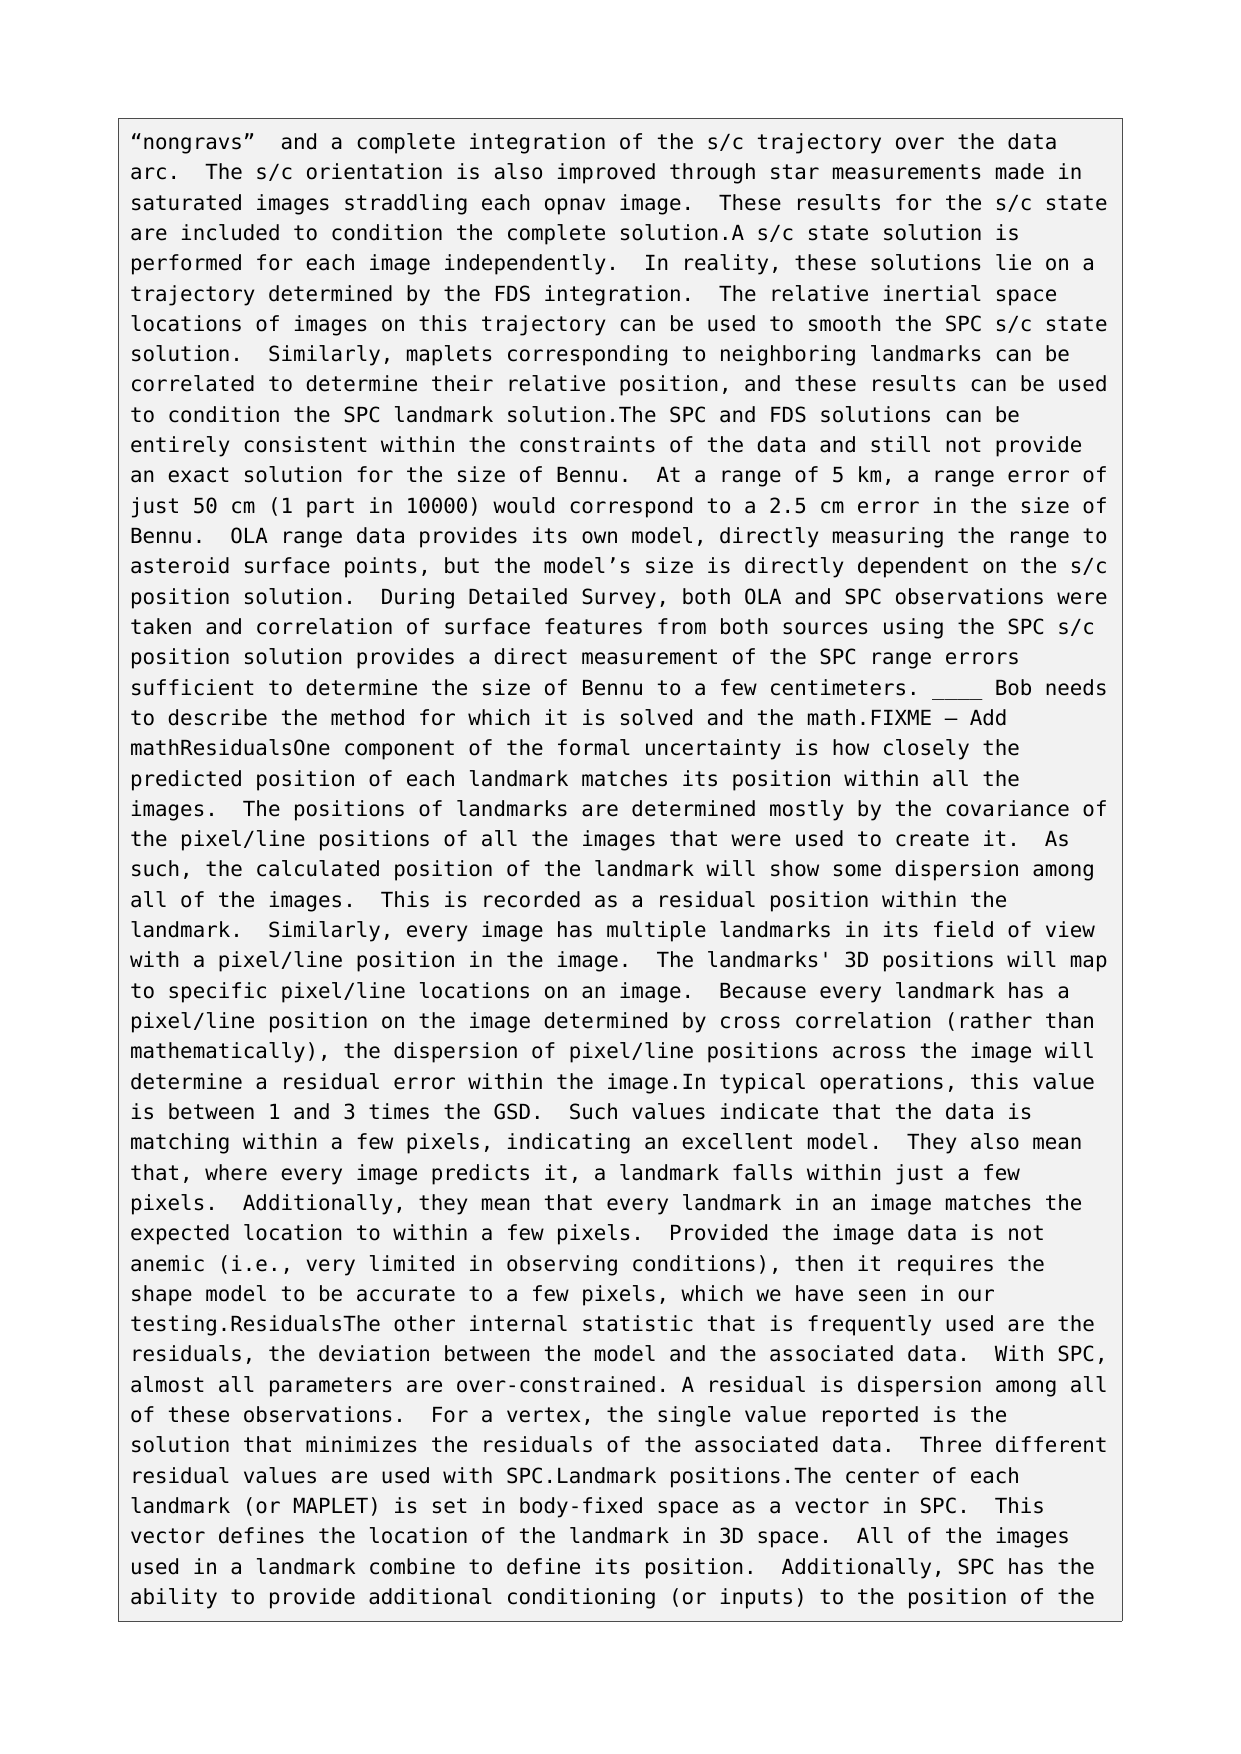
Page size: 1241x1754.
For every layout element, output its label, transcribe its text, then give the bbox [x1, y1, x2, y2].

text “nongravs” and a complete integration of the s/c trajectory over the data arc. The s/c orientation is also improved through star measurements made in saturated images straddling each opnav image. These results for the s/c state are included to condition the complete solution.A s/c state solution is performed for each image independently. In reality, these solutions lie on a trajectory determined by the FDS integration. The relative inertial space locations of images on this trajectory can be used to smooth the SPC s/c state solution. Similarly, maplets corresponding to neighboring landmarks can be correlated to determine their relative position, and these results can be used to condition the SPC landmark solution.The SPC and FDS solutions can be entirely consistent within the constraints of the data and still not provide an exact solution for the size of Bennu. At a range of 5 km, a range error of just 50 cm (1 part in 10000) would correspond to a 2.5 cm error in the size of Bennu. OLA range data provides its own model, directly measuring the range to asteroid surface points, but the model’s size is directly dependent on the s/c position solution. During Detailed Survey, both OLA and SPC observations were taken and correlation of surface features from both sources using the SPC s/c position solution provides a direct measurement of the SPC range errors sufficient to determine the size of Bennu to a few centimeters. ____ Bob needs to describe the method for which it is solved and the math.FIXME — Add mathResidualsOne component of the formal uncertainty is how closely the predicted position of each landmark matches its position within all the images. The positions of landmarks are determined mostly by the covariance of the pixel/line positions of all the images that were used to create it. As such, the calculated position of the landmark will show some dispersion among all of the images. This is recorded as a residual position within the landmark. Similarly, every image has multiple landmarks in its field of view with a pixel/line position in the image. The landmarks' 3D positions will map to specific pixel/line locations on an image. Because every landmark has a pixel/line position on the image determined by cross correlation (rather than mathematically), the dispersion of pixel/line positions across the image will determine a residual error within the image.In typical operations, this value is between 1 and 3 times the GSD. Such values indicate that the data is matching within a few pixels, indicating an excellent model. They also mean that, where every image predicts it, a landmark falls within just a few pixels. Additionally, they mean that every landmark in an image matches the expected location to within a few pixels. Provided the image data is not anemic (i.e., very limited in observing conditions), then it requires the shape model to be accurate to a few pixels, which we have seen in our testing.ResidualsThe other internal statistic that is frequently used are the residuals, the deviation between the model and the associated data. With SPC, almost all parameters are over-constrained. A residual is dispersion among all of these observations. For a vertex, the single value reported is the solution that minimizes the residuals of the associated data. Three different residual values are used with SPC.Landmark positions.The center of each landmark (or MAPLET) is set in body-fixed space as a vector in SPC. This vector defines the location of the landmark in 3D space. All of the images used in a landmark combine to define its position. Additionally, SPC has the ability to provide additional conditioning (or inputs) to the position of the [119, 119, 1122, 1621]
